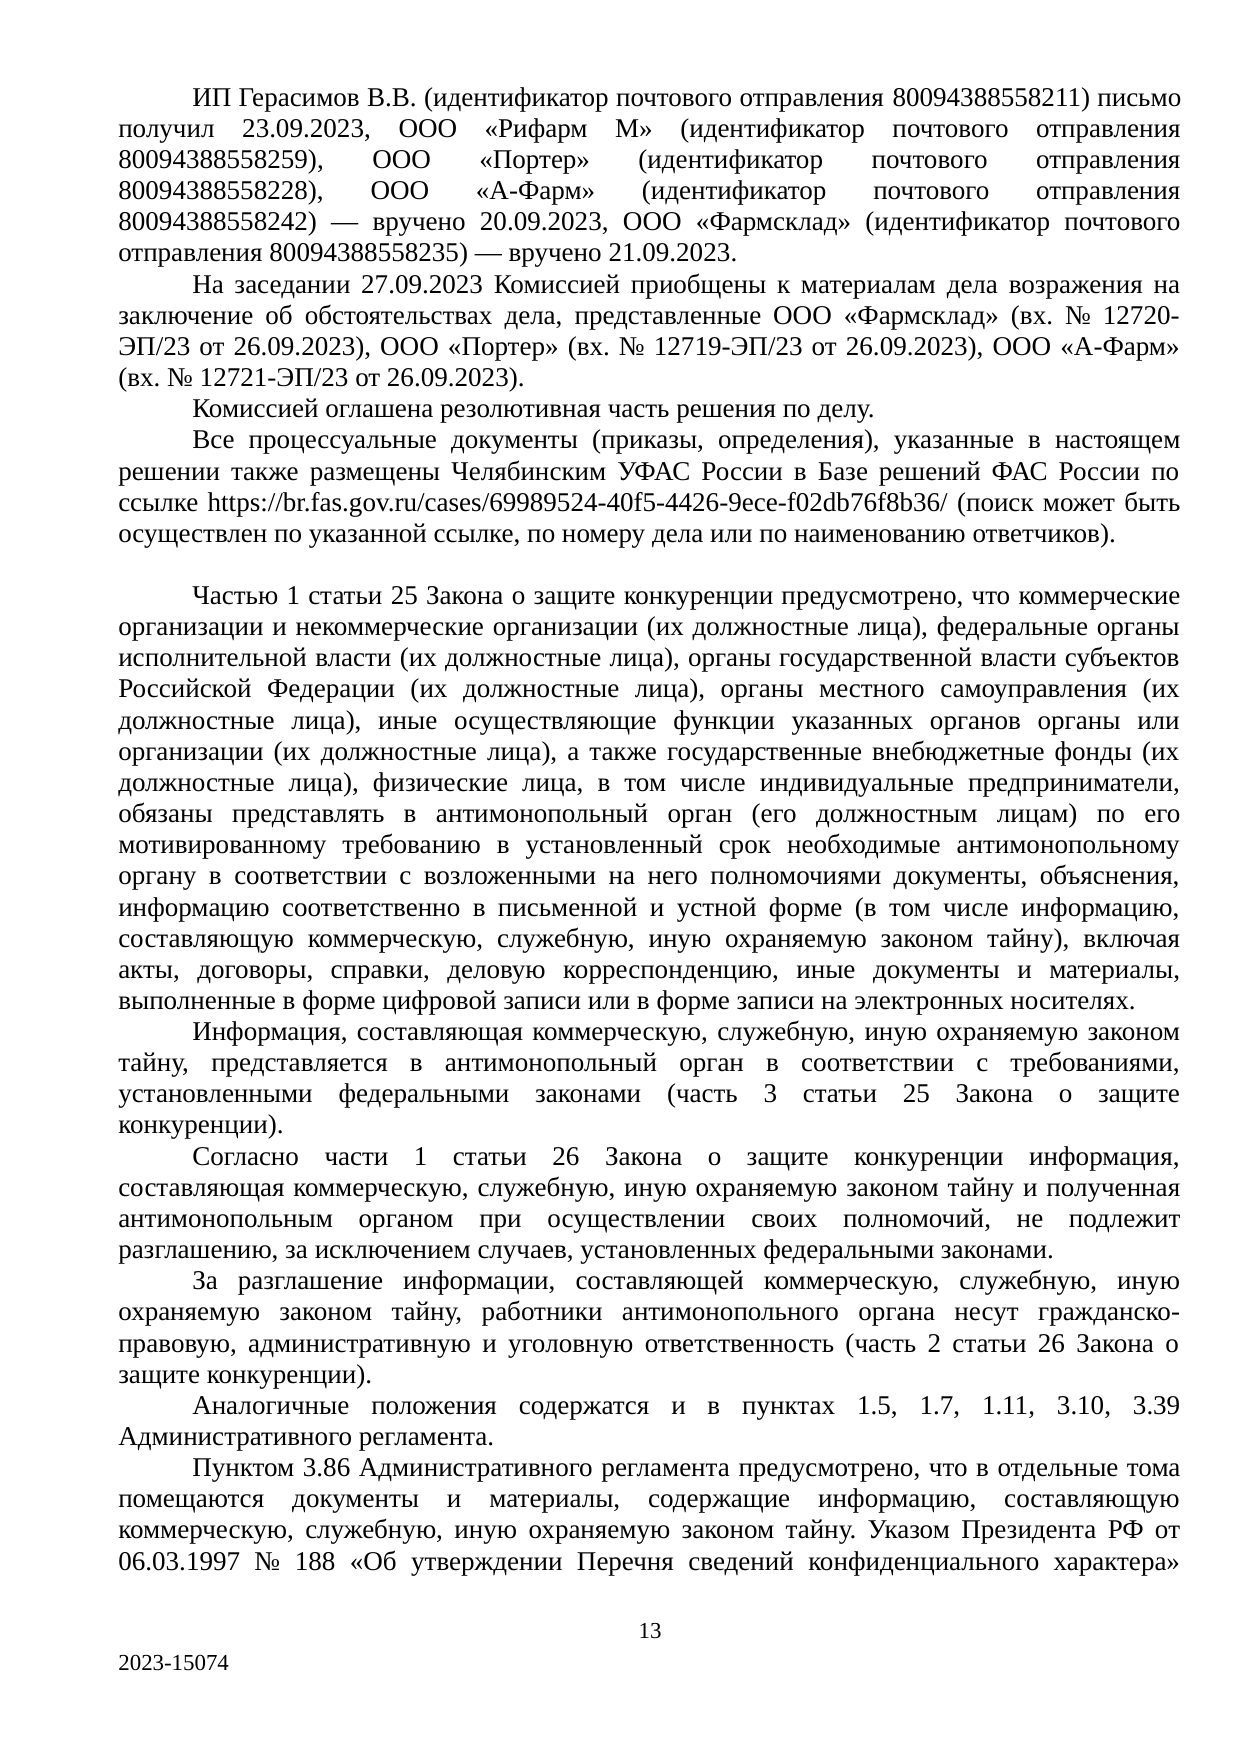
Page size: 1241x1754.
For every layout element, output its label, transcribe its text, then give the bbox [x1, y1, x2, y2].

text ИП Герасимов В.В. (идентификатор почтового отправления 80094388558211) письмо получил 23.09.2023, ООО «Рифарм М» (идентификатор почтового отправления 80094388558259), ООО «Портер» (идентификатор почтового отправления 80094388558228), ООО «А-Фарм» (идентификатор почтового отправления 80094388558242) — вручено 20.09.2023, ООО «Фармсклад» (идентификатор почтового отправления 80094388558235) — вручено 21.09.2023. [118, 81, 1181, 268]
text На заседании 27.09.2023 Комиссией приобщены к материалам дела возражения на заключение об обстоятельствах дела, представленные ООО «Фармсклад» (вх. № 12720-ЭП/23 от 26.09.2023), ООО «Портер» (вх. № 12719-ЭП/23 от 26.09.2023), ООО «А-Фарм» (вх. № 12721-ЭП/23 от 26.09.2023). [118, 268, 1181, 392]
text Все процессуальные документы (приказы, определения), указанные в настоящем решении также размещены Челябинским УФАС России в Базе решений ФАС России по ссылке https://br.fas.gov.ru/cases/69989524-40f5-4426-9ece-f02db76f8b36/ (поиск может быть осуществлен по указанной ссылке, по номеру дела или по наименованию ответчиков). [118, 423, 1181, 548]
text Комиссией оглашена резолютивная часть решения по делу. [118, 392, 1181, 423]
text Аналогичные положения содержатся и в пунктах 1.5, 1.7, 1.11, 3.10, 3.39 Административного регламента. [118, 1389, 1181, 1451]
text Согласно части 1 статьи 26 Закона о защите конкуренции информация, составляющая коммерческую, служебную, иную охраняемую законом тайну и полученная антимонопольным органом при осуществлении своих полномочий, не подлежит разглашению, за исключением случаев, установленных федеральными законами. [118, 1140, 1181, 1264]
text Частью 1 статьи 25 Закона о защите конкуренции предусмотрено, что коммерческие организации и некоммерческие организации (их должностные лица), федеральные органы исполнительной власти (их должностные лица), органы государственной власти субъектов Российской Федерации (их должностные лица), органы местного самоуправления (их должностные лица), иные осуществляющие функции указанных органов органы или организации (их должностные лица), а также государственные внебюджетные фонды (их должностные лица), физические лица, в том числе индивидуальные предприниматели, обязаны представлять в антимонопольный орган (его должностным лицам) по его мотивированному требованию в установленный срок необходимые антимонопольному органу в соответствии с возложенными на него полномочиями документы, объяснения, информацию соответственно в письменной и устной форме (в том числе информацию, составляющую коммерческую, служебную, иную охраняемую законом тайну), включая акты, договоры, справки, деловую корреспонденцию, иные документы и материалы, выполненные в форме цифровой записи или в форме записи на электронных носителях. [118, 579, 1181, 1015]
text Информация, составляющая коммерческую, служебную, иную охраняемую законом тайну, представляется в антимонопольный орган в соответствии с требованиями, установленными федеральными законами (часть 3 статьи 25 Закона о защите конкуренции). [118, 1015, 1181, 1140]
text За разглашение информации, составляющей коммерческую, служебную, иную охраняемую законом тайну, работники антимонопольного органа несут гражданско-правовую, административную и уголовную ответственность (часть 2 статьи 26 Закона о защите конкуренции). [118, 1264, 1181, 1389]
text Пунктом 3.86 Административного регламента предусмотрено, что в отдельные тома помещаются документы и материалы, содержащие информацию, составляющую коммерческую, служебную, иную охраняемую законом тайну. Указом Президента РФ от 06.03.1997 № 188 «Об утверждении Перечня сведений конфиденциального характера» [118, 1451, 1181, 1576]
